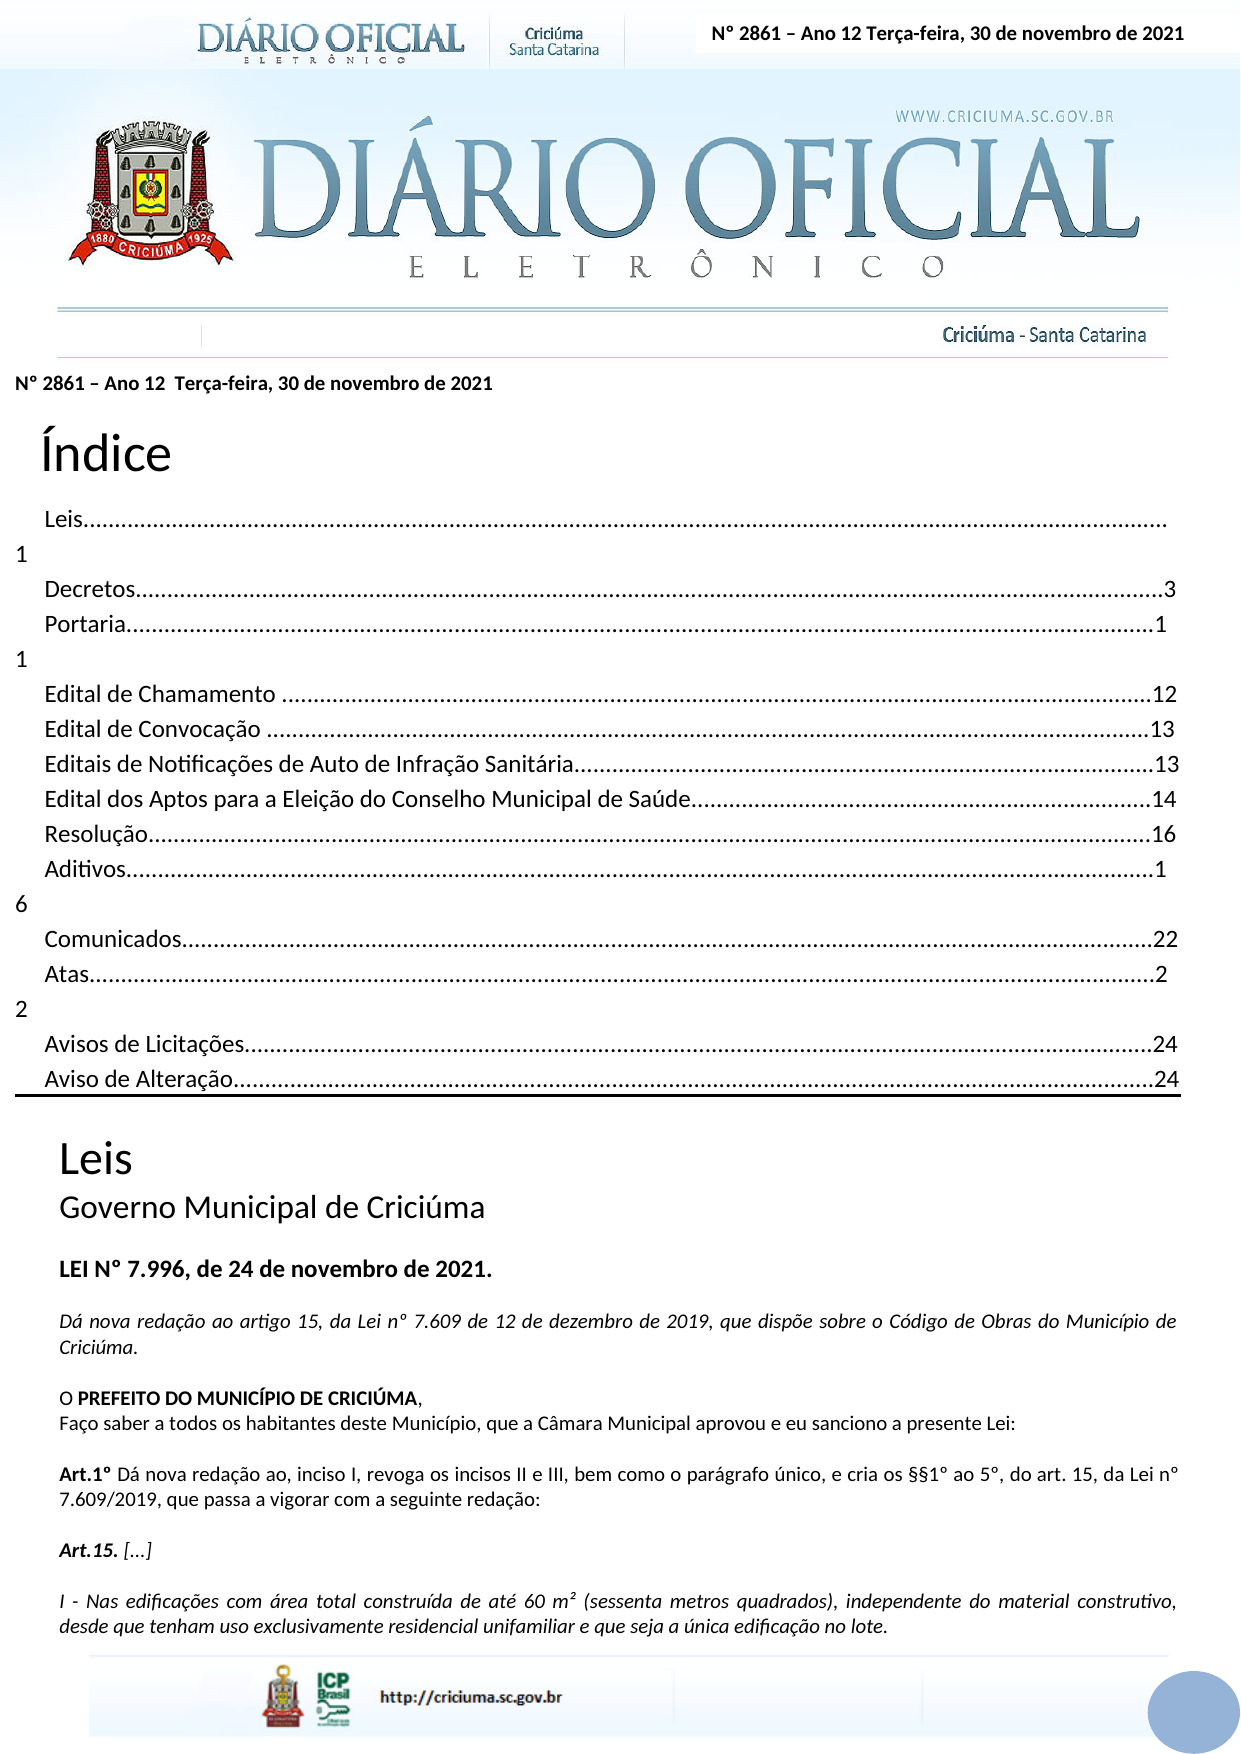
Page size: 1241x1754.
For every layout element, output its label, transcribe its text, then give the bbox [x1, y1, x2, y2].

text I - Nas edificações com área total construída de até 60 m² (sessenta metros quadrados), independente do material construtivo, desde que tenham uso exclusivamente residencial unifamiliar e que seja a única edificação no lote. [59, 1588, 1181, 1639]
text Atas.........................................................................................................................................................................22 [15, 958, 1181, 1024]
text Leis............................................................................................................................................................................1 [15, 503, 1181, 569]
text Faço saber a todos os habitantes deste Município, que a Câmara Municipal aprovou e eu sanciono a presente Lei: [59, 1410, 1181, 1436]
text Art.1º Dá nova redação ao, inciso I, revoga os incisos II e III, bem como o parágrafo único, e cria os §§1º ao 5º, do art. 15, da Lei nº 7.609/2019, que passa a vigorar com a seguinte redação: [59, 1461, 1181, 1512]
text Edital dos Aptos para a Eleição do Conselho Municipal de Saúde.........................................................................14 [15, 783, 1181, 814]
text Índice [40, 419, 202, 485]
text Nº 2861 – Ano 12 Terça-feira, 30 de novembro de 2021 [15, 370, 529, 395]
text LEI Nº 7.996, de 24 de novembro de 2021. [59, 1253, 1181, 1283]
text Aditivos...................................................................................................................................................................16 [15, 853, 1181, 919]
text Edital de Chamamento ..........................................................................................................................................12 [15, 678, 1181, 709]
text Governo Municipal de Criciúma [59, 1187, 1181, 1227]
text O PREFEITO DO MUNICÍPIO DE CRICIÚMA, [59, 1385, 1181, 1410]
text Portaria...................................................................................................................................................................11 [15, 608, 1181, 674]
text Art.15. [...] [59, 1537, 1181, 1563]
text Resolução...............................................................................................................................................................16 [15, 818, 1181, 849]
text Editais de Notificações de Auto de Infração Sanitária............................................................................................13 [15, 748, 1181, 779]
text Aviso de Alteração..................................................................................................................................................24 [15, 1063, 1181, 1094]
text Comunicados..........................................................................................................................................................22 [15, 923, 1181, 954]
text Edital de Convocação ............................................................................................................................................13 [15, 713, 1181, 744]
text Decretos...................................................................................................................................................................3 [15, 573, 1181, 604]
text Avisos de Licitações................................................................................................................................................24 [15, 1028, 1181, 1059]
text Dá nova redação ao artigo 15, da Lei nº 7.609 de 12 de dezembro de 2019, que dispõe sobre o Código de Obras do Município de Criciúma. [59, 1309, 1181, 1359]
text Leis [59, 1128, 1181, 1187]
